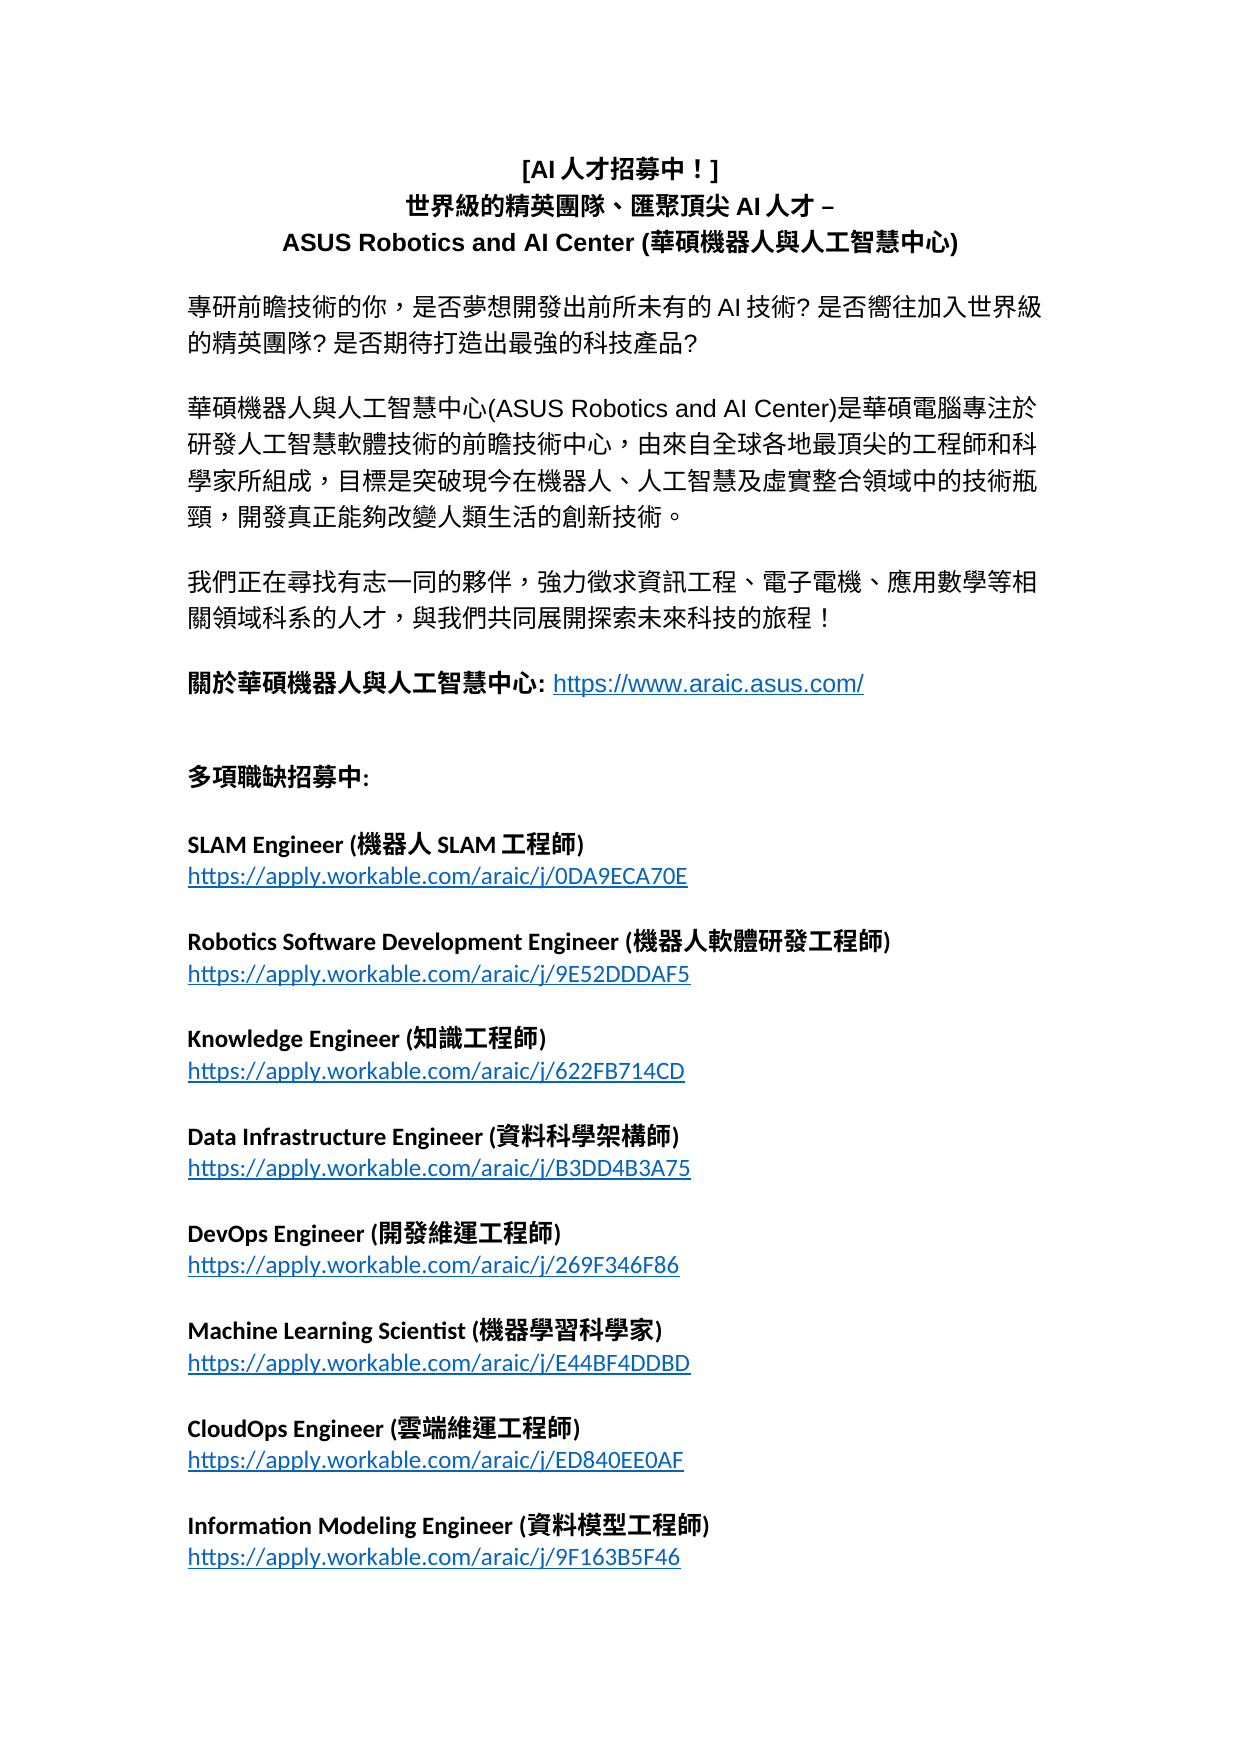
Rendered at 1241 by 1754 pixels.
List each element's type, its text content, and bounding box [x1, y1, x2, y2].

text [AI人才招募中！] [187, 150, 1053, 186]
text https://apply.workable.com/araic/j/0DA9ECA70E [187, 861, 1053, 891]
text https://apply.workable.com/araic/j/B3DD4B3A75 [187, 1152, 1053, 1183]
text 我們正在尋找有志一同的夥伴，強力徵求資訊工程、電子電機、應用數學等相關領域科系的人才，與我們共同展開探索未來科技的旅程！ [187, 562, 1053, 635]
text https://apply.workable.com/araic/j/9F163B5F46 [187, 1542, 1053, 1572]
text 專研前瞻技術的你，是否夢想開發出前所未有的AI技術? 是否嚮往加入世界級的精英團隊? 是否期待打造出最強的科技產品? [187, 287, 1053, 360]
text 多項職缺招募中: [187, 757, 1053, 794]
text 關於華碩機器人與人工智慧中心: https://www.araic.asus.com/ [187, 664, 1053, 700]
text https://apply.workable.com/araic/j/269F346F86 [187, 1250, 1053, 1280]
text https://apply.workable.com/araic/j/ED840EE0AF [187, 1444, 1053, 1475]
text DevOps Engineer (開發維運工程師) [187, 1213, 1053, 1250]
text 華碩機器人與人工智慧中心(ASUS Robotics and AI Center)是華碩電腦專注於研發人工智慧軟體技術的前瞻技術中心，由來自全球各地最頂尖的工程師和科學家所組成，目標是突破現今在機器人、人工智慧及虛實整合領域中的技術瓶頸，開發真正能夠改變人類生活的創新技術。 [187, 389, 1053, 534]
text 世界級的精英團隊、匯聚頂尖AI人才 – [187, 186, 1053, 222]
text ASUS Robotics and AI Center (華碩機器人與人工智慧中心) [187, 222, 1053, 259]
text SLAM Engineer (機器人SLAM工程師) [187, 824, 1053, 861]
text Knowledge Engineer (知識工程師) [187, 1019, 1053, 1055]
text https://apply.workable.com/araic/j/E44BF4DDBD [187, 1347, 1053, 1377]
text Machine Learning Scientist (機器學習科學家) [187, 1311, 1053, 1347]
text Robotics Software Development Engineer (機器人軟體研發工程師) [187, 922, 1053, 958]
text Information Modeling Engineer (資料模型工程師) [187, 1505, 1053, 1542]
text Data Infrastructure Engineer (資料科學架構師) [187, 1116, 1053, 1152]
text https://apply.workable.com/araic/j/9E52DDDAF5 [187, 958, 1053, 988]
text CloudOps Engineer (雲端維運工程師) [187, 1408, 1053, 1444]
text https://apply.workable.com/araic/j/622FB714CD [187, 1055, 1053, 1086]
